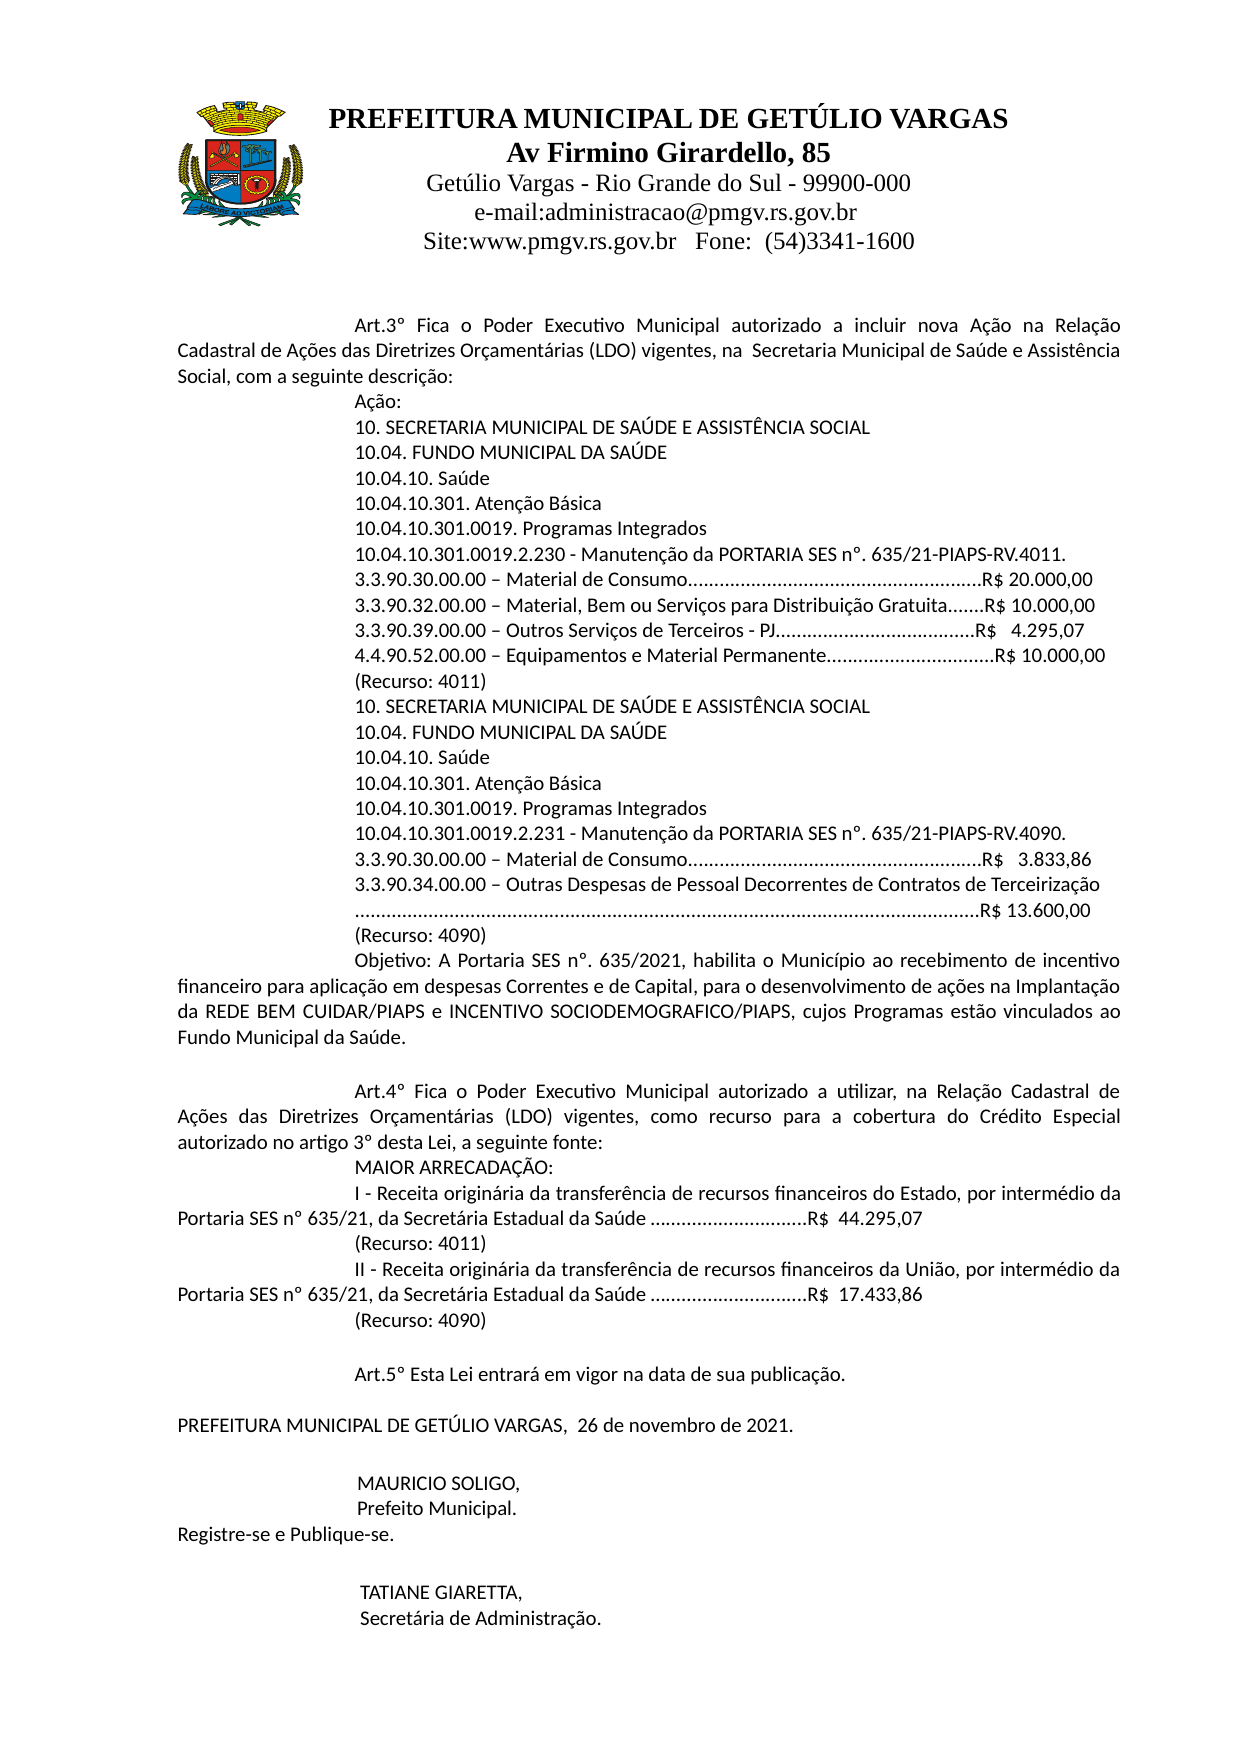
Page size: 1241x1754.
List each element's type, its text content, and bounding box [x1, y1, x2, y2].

text Registre-se e Publique-se. [177, 1521, 1004, 1546]
text (Recurso: 4090) [177, 1307, 1122, 1332]
text (Recurso: 4011) [177, 668, 1122, 693]
text Prefeito Municipal. [357, 1496, 1004, 1521]
text 10.04. FUNDO MUNICIPAL DA SAÚDE [177, 439, 1122, 465]
text 4.4.90.52.00.00 – Equipamentos e Material Permanente................................R$ 10.000,00 [177, 643, 1122, 668]
text (Recurso: 4090) [177, 922, 1122, 948]
text 10.04.10.301.0019. Programas Integrados [177, 516, 1122, 541]
text 10.04.10. Saúde [177, 465, 1122, 490]
text 3.3.90.32.00.00 – Material, Bem ou Serviços para Distribuição Gratuita.......R$ 10.000,00 [177, 592, 1122, 617]
text Ação: [177, 388, 1122, 414]
text 10. SECRETARIA MUNICIPAL DE SAÚDE E ASSISTÊNCIA SOCIAL [177, 414, 1122, 439]
text 10.04.10.301. Atenção Básica [177, 490, 1122, 516]
text MAURICIO SOLIGO, [357, 1470, 1004, 1496]
text Art.3º Fica o Poder Executivo Municipal autorizado a incluir nova Ação na Relação Cadastral de Ações das Diretrizes Orçamentárias (LDO) vigentes, na Secretaria Municipal de Saúde e Assistência Social, com a seguinte descrição: [177, 312, 1122, 388]
text 10.04.10.301.0019.2.230 - Manutenção da PORTARIA SES nº. 635/21-PIAPS-RV.4011. [177, 541, 1122, 566]
text .......................................................................................................................R$ 13.600,00 [177, 897, 1122, 922]
text 3.3.90.34.00.00 – Outras Despesas de Pessoal Decorrentes de Contratos de Terceirização [177, 871, 1122, 897]
text 3.3.90.39.00.00 – Outros Serviços de Terceiros - PJ......................................R$ 4.295,07 [177, 617, 1122, 643]
text Art.5º Esta Lei entrará em vigor na data de sua publicação. [177, 1361, 1122, 1386]
text 10. SECRETARIA MUNICIPAL DE SAÚDE E ASSISTÊNCIA SOCIAL [177, 693, 1122, 719]
text 10.04.10. Saúde [177, 744, 1122, 770]
text 10.04.10.301. Atenção Básica [177, 770, 1122, 795]
text (Recurso: 4011) [177, 1231, 1122, 1256]
text 10.04.10.301.0019. Programas Integrados [177, 795, 1122, 821]
text Secretária de Administração. [360, 1605, 1004, 1630]
text Objetivo: A Portaria SES nº. 635/2021, habilita o Município ao recebimento de incentivo financeiro para aplicação em despesas Correntes e de Capital, para o desenvolvimento de ações na Implantação da REDE BEM CUIDAR/PIAPS e INCENTIVO SOCIODEMOGRAFICO/PIAPS, cujos Programas estão vinculados ao Fundo Municipal da Saúde. [177, 948, 1122, 1049]
text 3.3.90.30.00.00 – Material de Consumo........................................................R$ 20.000,00 [177, 566, 1122, 592]
text MAIOR ARRECADAÇÃO: [177, 1154, 1122, 1180]
text TATIANE GIARETTA, [360, 1579, 1004, 1605]
text 10.04.10.301.0019.2.231 - Manutenção da PORTARIA SES nº. 635/21-PIAPS-RV.4090. [177, 821, 1122, 846]
text II - Receita originária da transferência de recursos financeiros da União, por intermédio da Portaria SES nº 635/21, da Secretária Estadual da Saúde …...........................R$ 17.433,86 [177, 1256, 1122, 1307]
text 10.04. FUNDO MUNICIPAL DA SAÚDE [177, 719, 1122, 744]
text 3.3.90.30.00.00 – Material de Consumo........................................................R$ 3.833,86 [177, 846, 1122, 871]
text I - Receita originária da transferência de recursos financeiros do Estado, por intermédio da Portaria SES nº 635/21, da Secretária Estadual da Saúde …...........................R$ 44.295,07 [177, 1180, 1122, 1231]
text Art.4º Fica o Poder Executivo Municipal autorizado a utilizar, na Relação Cadastral de Ações das Diretrizes Orçamentárias (LDO) vigentes, como recurso para a cobertura do Crédito Especial autorizado no artigo 3º desta Lei, a seguinte fonte: [177, 1078, 1122, 1154]
text PREFEITURA MUNICIPAL DE GETÚLIO VARGAS, 26 de novembro de 2021. [177, 1412, 1004, 1437]
